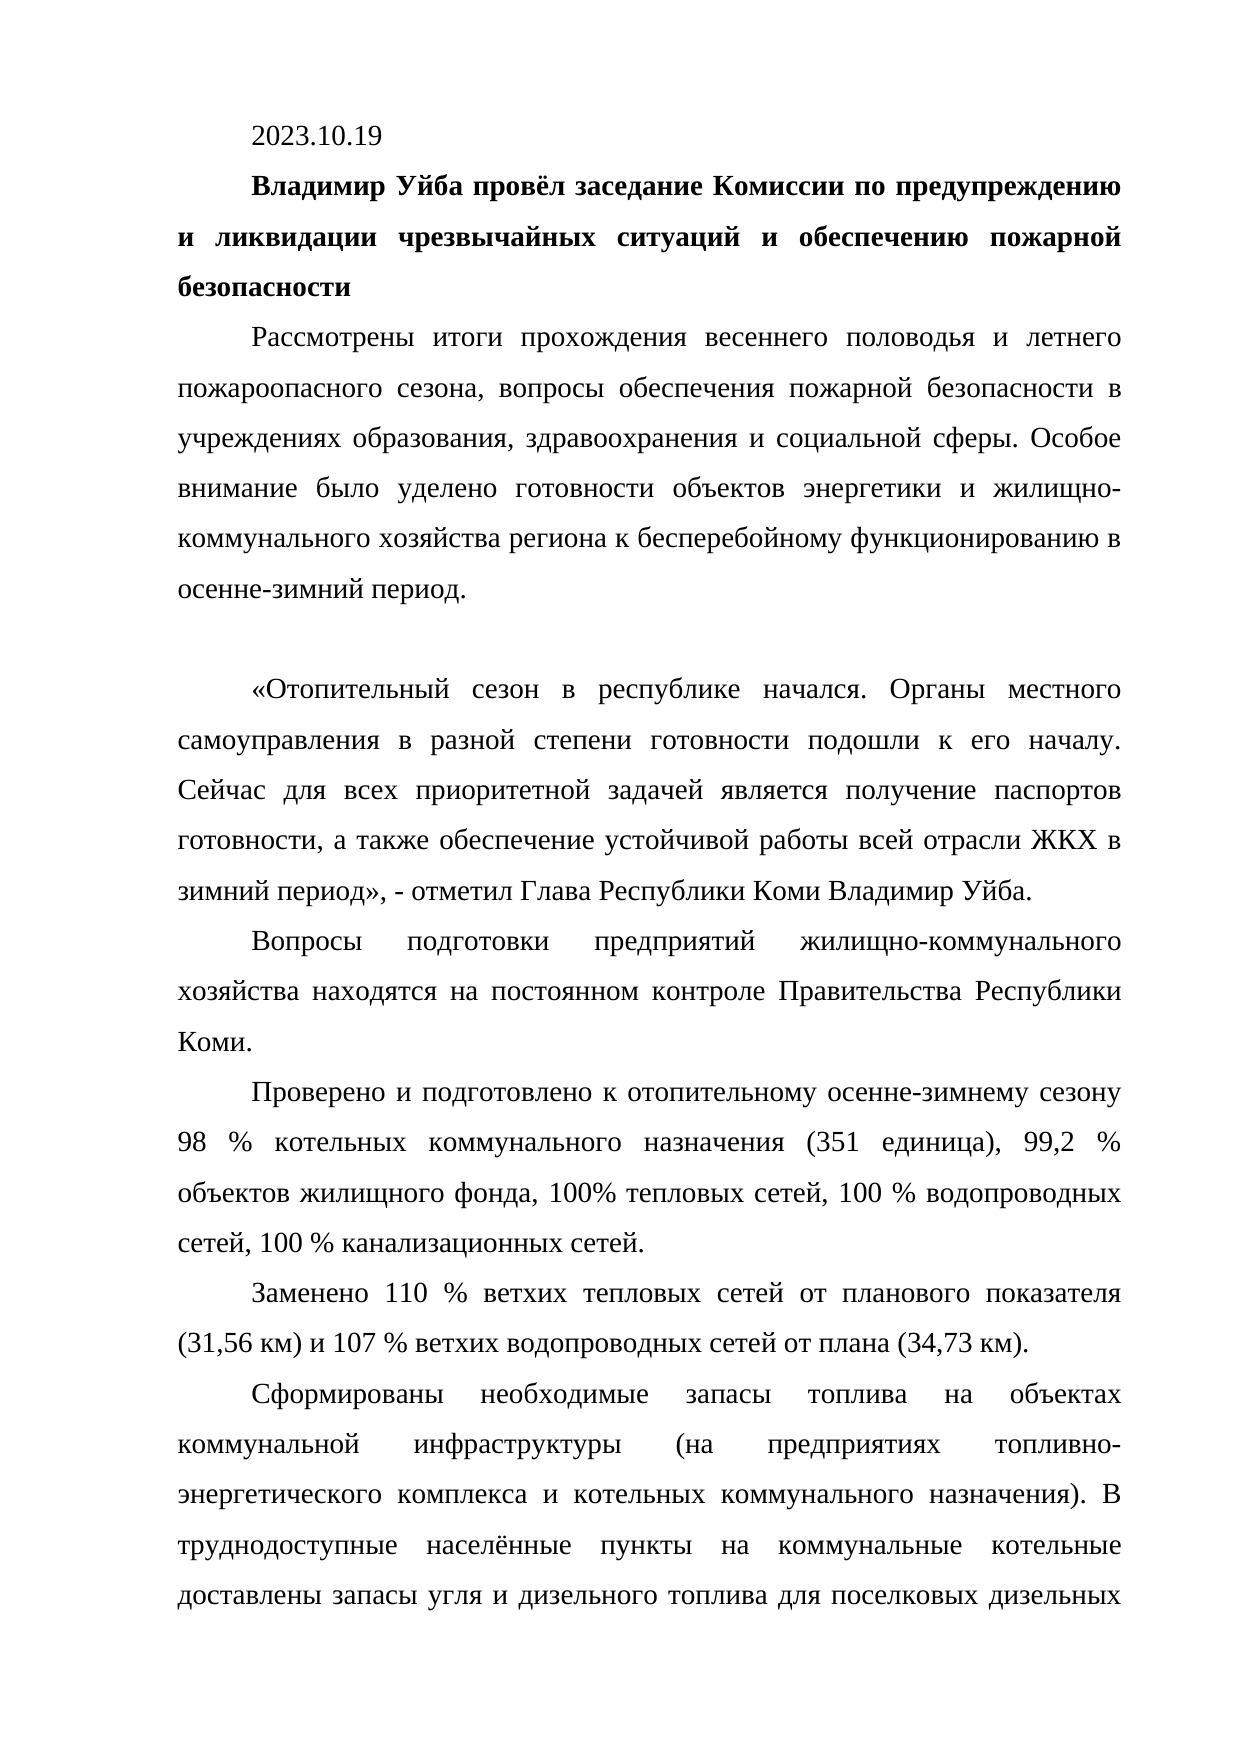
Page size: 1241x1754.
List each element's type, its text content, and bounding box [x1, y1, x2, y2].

text Сформированы необходимые запасы топлива на объектах коммунальной инфраструктуры (на предприятиях топливно-энергетического комплекса и котельных коммунального назначения). В труднодоступные населённые пункты на коммунальные котельные доставлены запасы угля и дизельного топлива для поселковых дизельных [177, 1376, 1122, 1611]
text Проверено и подготовлено к отопительному осенне-зимнему сезону 98 % котельных коммунального назначения (351 единица), 99,2 % объектов жилищного фонда, 100% тепловых сетей, 100 % водопроводных сетей, 100 % канализационных сетей. [177, 1074, 1122, 1258]
text Вопросы подготовки предприятий жилищно-коммунального хозяйства находятся на постоянном контроле Правительства Республики Коми. [177, 923, 1122, 1057]
subtitle 2023.10.19 [177, 118, 1122, 152]
subtitle Владимир Уйба провёл заседание Комиссии по предупреждению и ликвидации чрезвычайных ситуаций и обеспечению пожарной безопасности [177, 168, 1122, 303]
text Заменено 110 % ветхих тепловых сетей от планового показателя (31,56 км) и 107 % ветхих водопроводных сетей от плана (34,73 км). [177, 1275, 1122, 1359]
text «Отопительный сезон в республике начался. Органы местного самоуправления в разной степени готовности подошли к его началу. Сейчас для всех приоритетной задачей является получение паспортов готовности, а также обеспечение устойчивой работы всей отрасли ЖКХ в зимний период», - отметил Глава Республики Коми Владимир Уйба. [177, 672, 1122, 906]
text Рассмотрены итоги прохождения весеннего половодья и летнего пожароопасного сезона, вопросы обеспечения пожарной безопасности в учреждениях образования, здравоохранения и социальной сферы. Особое внимание было уделено готовности объектов энергетики и жилищно-коммунального хозяйства региона к бесперебойному функционированию в осенне-зимний период. [177, 319, 1122, 604]
